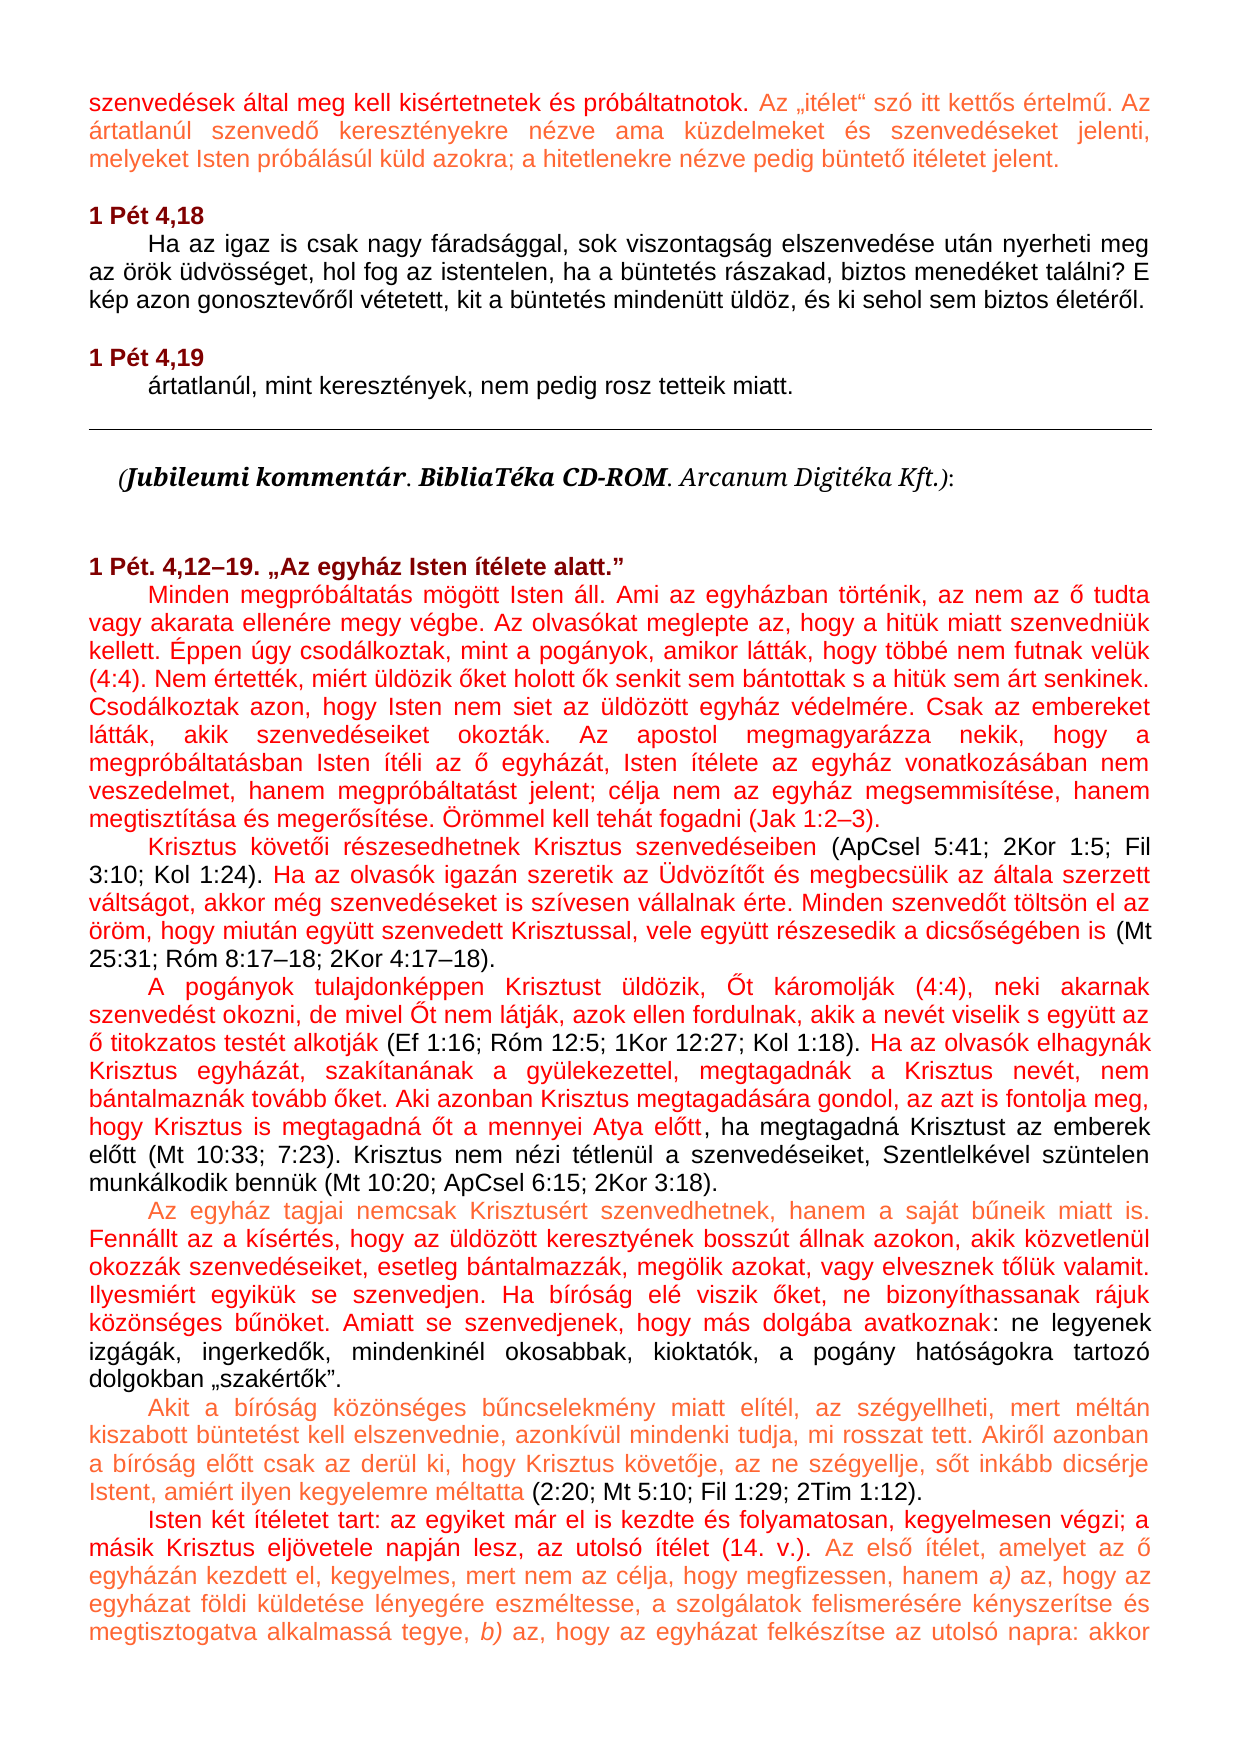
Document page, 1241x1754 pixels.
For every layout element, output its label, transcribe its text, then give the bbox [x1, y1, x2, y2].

text Az egyház tagjai nemcsak Krisztusért szenvedhetnek, hanem a saját bűneik miatt is. Fennállt az a kísértés, hogy az üldözött keresztyének bosszút állnak azokon, akik közvetlenül okozzák szenvedéseiket, esetleg bántalmazzák, megölik azokat, vagy elvesznek tőlük valamit. Ilyesmiért egyikük se szenvedjen. Ha bíróság elé viszik őket, ne bizonyíthassanak rájuk közönséges bűnöket. Amiatt se szenvedjenek, hogy más dolgába avatkoznak: ne legyenek izgágák, ingerkedők, mindenkinél okosabbak, kioktatók, a pogány hatóságokra tartozó dolgokban „szakértők”. [88, 1197, 1152, 1393]
text ártatlanúl, mint keresztények, nem pedig rosz tetteik miatt. [88, 372, 1152, 400]
text szenvedések által meg kell kisértetnetek és próbáltatnotok. Az „itélet“ szó itt kettős értelmű. Az ártatlanúl szenvedő keresztényekre nézve ama küzdelmeket és szenvedéseket jelenti, melyeket Isten próbálásúl küld azokra; a hitetlenekre nézve pedig büntető itéletet jelent. [88, 88, 1152, 173]
text 1 Pét 4,19 [88, 344, 1152, 372]
text Isten két ítéletet tart: az egyiket már el is kezdte és folyamatosan, kegyelmesen végzi; a másik Krisztus eljövetele napján lesz, az utolsó ítélet (14. v.). Az első ítélet, amelyet az ő egyházán kezdett el, kegyelmes, mert nem az célja, hogy megfizessen, hanem a) az, hogy az egyházat földi küldetése lényegére eszméltesse, a szolgálatok felismerésére kényszerítse és megtisztogatva alkalmassá tegye, b) az, hogy az egyházat felkészítse az utolsó napra: akkor [88, 1505, 1152, 1645]
text 1 Pét. 4,12–19. „Az egyház Isten ítélete alatt.” [88, 553, 1152, 581]
text Krisztus követői részesedhetnek Krisztus szenvedéseiben (ApCsel 5:41; 2Kor 1:5; Fil 3:10; Kol 1:24). Ha az olvasók igazán szeretik az Üdvözítőt és megbecsülik az általa szerzett váltságot, akkor még szenvedéseket is szívesen vállalnak érte. Minden szenvedőt töltsön el az öröm, hogy miután együtt szenvedett Krisztussal, vele együtt részesedik a dicsőségében is (Mt 25:31; Róm 8:17–18; 2Kor 4:17–18). [88, 833, 1152, 973]
text Akit a bíróság közönséges bűncselekmény miatt elítél, az szégyellheti, mert méltán kiszabott büntetést kell elszenvednie, azonkívül mindenki tudja, mi rosszat tett. Akiről azonban a bíróság előtt csak az derül ki, hogy Krisztus követője, az ne szégyellje, sőt inkább dicsérje Istent, amiért ilyen kegyelemre méltatta (2:20; Mt 5:10; Fil 1:29; 2Tim 1:12). [88, 1393, 1152, 1505]
text (Jubileumi kommentár. BibliaTéka CD-ROM. Arcanum Digitéka Kft.): [88, 430, 1152, 523]
text Minden megpróbáltatás mögött Isten áll. Ami az egyházban történik, az nem az ő tudta vagy akarata ellenére megy végbe. Az olvasókat meglepte az, hogy a hitük miatt szenvedniük kellett. Éppen úgy csodálkoztak, mint a pogányok, amikor látták, hogy többé nem futnak velük (4:4). Nem értették, miért üldözik őket holott ők senkit sem bántottak s a hitük sem árt senkinek. Csodálkoztak azon, hogy Isten nem siet az üldözött egyház védelmére. Csak az embereket látták, akik szenvedéseiket okozták. Az apostol megmagyarázza nekik, hogy a megpróbáltatásban Isten ítéli az ő egyházát, Isten ítélete az egyház vonatkozásában nem veszedelmet, hanem megpróbáltatást jelent; célja nem az egyház megsemmisítése, hanem megtisztítása és megerősítése. Örömmel kell tehát fogadni (Jak 1:2–3). [88, 581, 1152, 833]
text 1 Pét 4,18 [88, 202, 1152, 230]
text Ha az igaz is csak nagy fáradsággal, sok viszontagság elszenvedése után nyerheti meg az örök üdvösséget, hol fog az istentelen, ha a büntetés rászakad, biztos menedéket találni? E kép azon gonosztevőről vétetett, kit a büntetés mindenütt üldöz, és ki sehol sem biztos életéről. [88, 230, 1152, 314]
text A pogányok tulajdonképpen Krisztust üldözik, Őt káromolják (4:4), neki akarnak szenvedést okozni, de mivel Őt nem látják, azok ellen fordulnak, akik a nevét viselik s együtt az ő titokzatos testét alkotják (Ef 1:16; Róm 12:5; 1Kor 12:27; Kol 1:18). Ha az olvasók elhagynák Krisztus egyházát, szakítanának a gyülekezettel, megtagadnák a Krisztus nevét, nem bántalmaznák tovább őket. Aki azonban Krisztus megtagadására gondol, az azt is fontolja meg, hogy Krisztus is megtagadná őt a mennyei Atya előtt, ha megtagadná Krisztust az emberek előtt (Mt 10:33; 7:23). Krisztus nem nézi tétlenül a szenvedéseiket, Szentlelkével szüntelen munkálkodik bennük (Mt 10:20; ApCsel 6:15; 2Kor 3:18). [88, 973, 1152, 1197]
